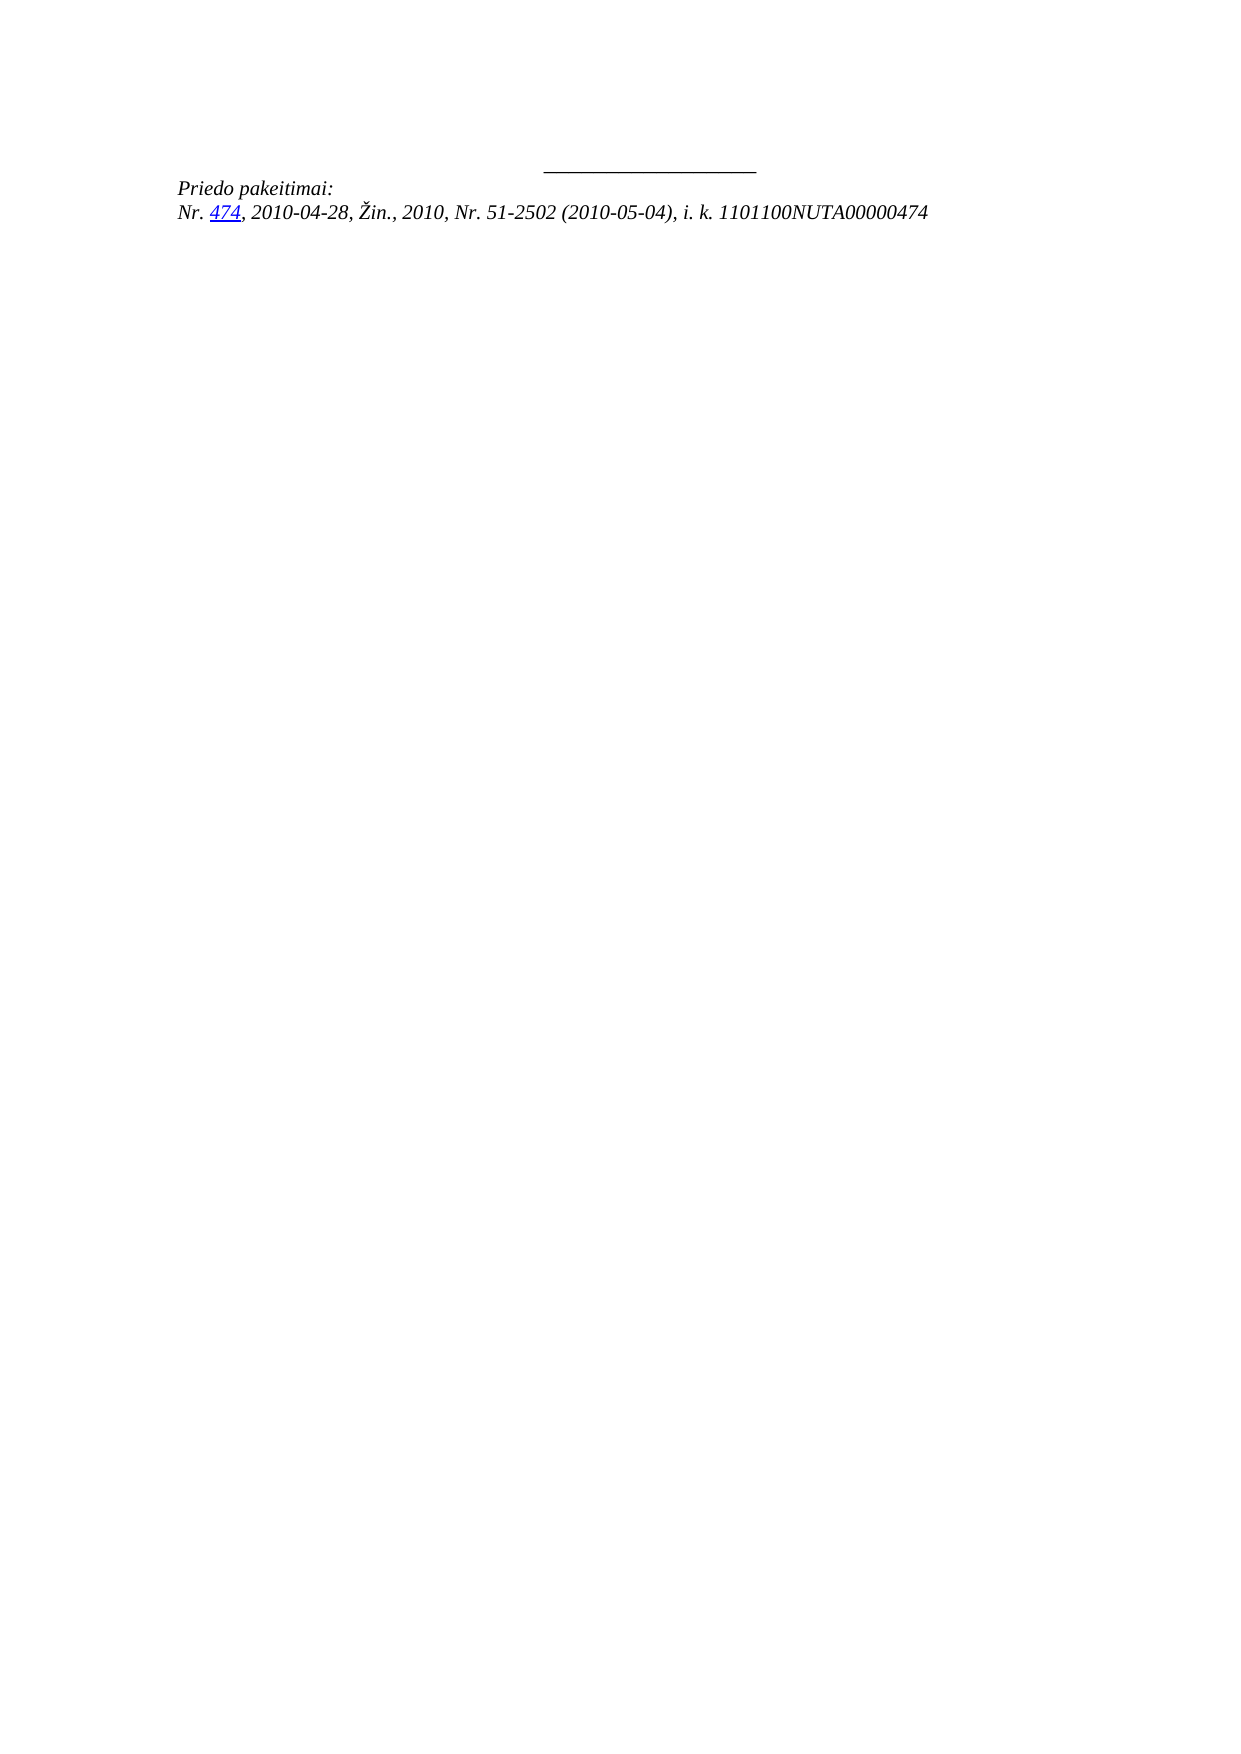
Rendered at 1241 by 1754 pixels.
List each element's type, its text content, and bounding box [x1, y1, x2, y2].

text _________________ [177, 147, 1122, 176]
text Nr. 474, 2010-04-28, Žin., 2010, Nr. 51-2502 (2010-05-04), i. k. 1101100NUTA00000474 [177, 200, 1122, 224]
text Priedo pakeitimai: [177, 176, 1122, 200]
